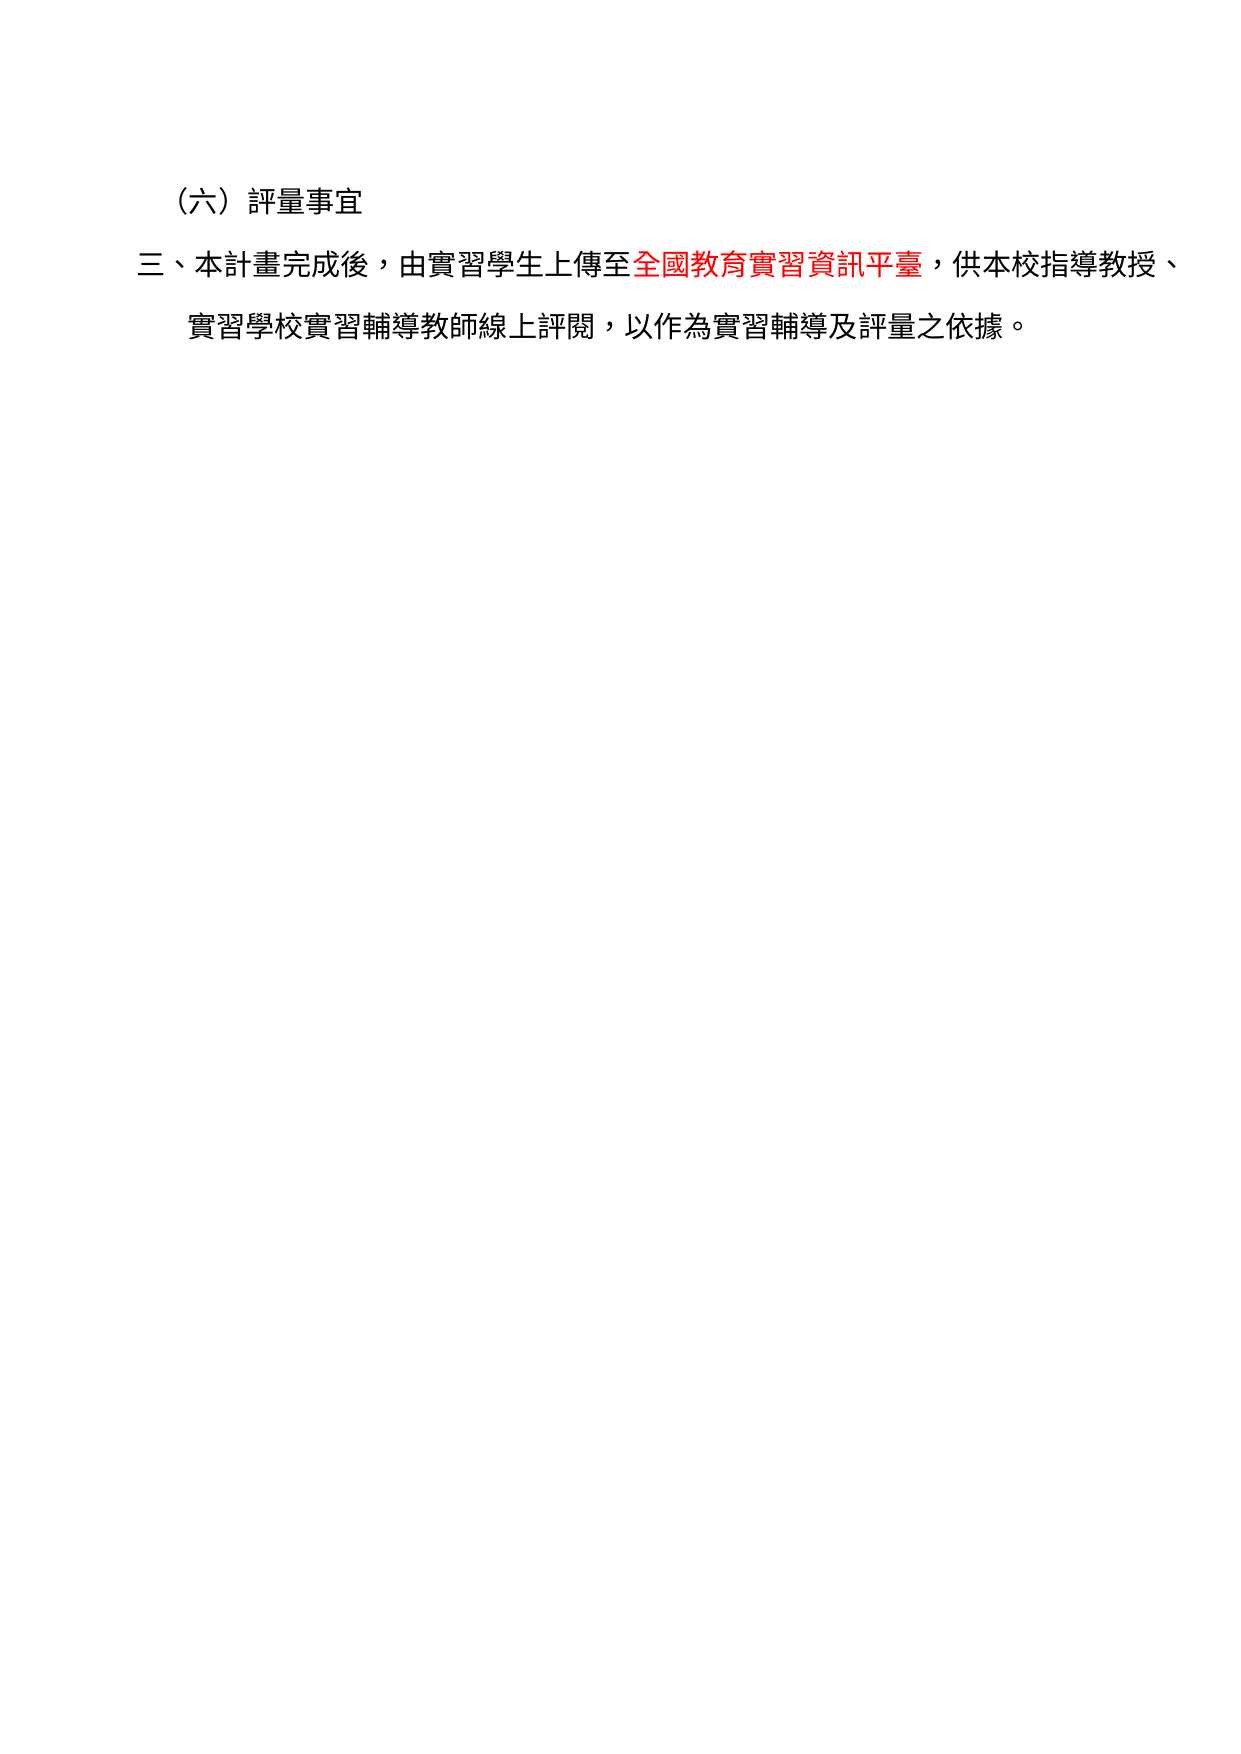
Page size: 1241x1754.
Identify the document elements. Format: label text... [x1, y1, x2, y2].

text （六）評量事宜 [159, 158, 1167, 221]
text 三、本計畫完成後，由實習學生上傳至全國教育實習資訊平臺，供本校指導教授、實習學校實習輔導教師線上評閱，以作為實習輔導及評量之依據。 [136, 221, 1167, 346]
